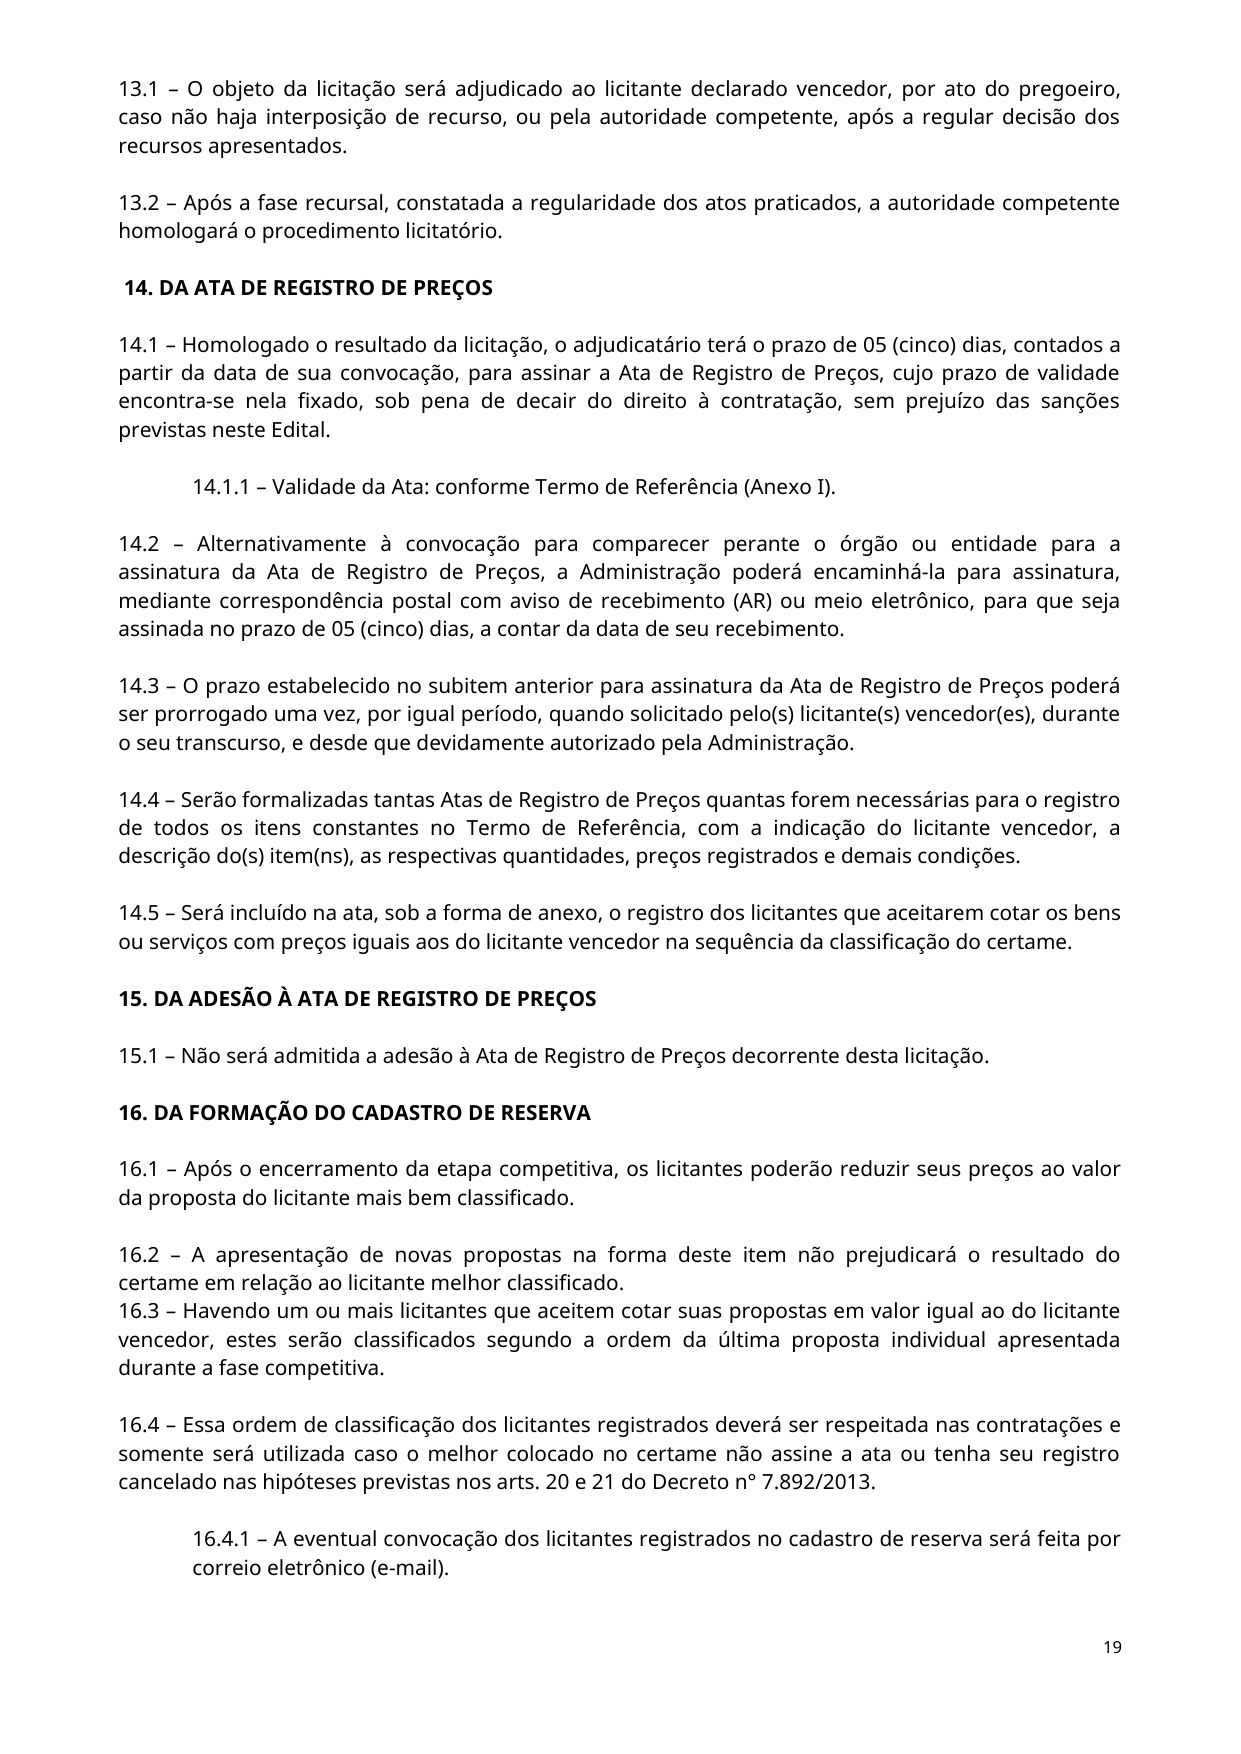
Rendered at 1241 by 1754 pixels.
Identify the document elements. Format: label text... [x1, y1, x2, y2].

text 14.2 – Alternativamente à convocação para comparecer perante o órgão ou entidade para a assinatura da Ata de Registro de Preços, a Administração poderá encaminhá-la para assinatura, mediante correspondência postal com aviso de recebimento (AR) ou meio eletrônico, para que seja assinada no prazo de 05 (cinco) dias, a contar da data de seu recebimento. [118, 529, 1122, 643]
text 15. DA ADESÃO À ATA DE REGISTRO DE PREÇOS [118, 984, 1122, 1012]
text 16. DA FORMAÇÃO DO CADASTRO DE RESERVA [118, 1098, 1122, 1126]
text 14.3 – O prazo estabelecido no subitem anterior para assinatura da Ata de Registro de Preços poderá ser prorrogado uma vez, por igual período, quando solicitado pelo(s) licitante(s) vencedor(es), durante o seu transcurso, e desde que devidamente autorizado pela Administração. [118, 671, 1122, 756]
text 14.4 – Serão formalizadas tantas Atas de Registro de Preços quantas forem necessárias para o registro de todos os itens constantes no Termo de Referência, com a indicação do licitante vencedor, a descrição do(s) item(ns), as respectivas quantidades, preços registrados e demais condições. [118, 785, 1122, 870]
text 14. DA ATA DE REGISTRO DE PREÇOS [118, 273, 1122, 301]
text 14.1 – Homologado o resultado da licitação, o adjudicatário terá o prazo de 05 (cinco) dias, contados a partir da data de sua convocação, para assinar a Ata de Registro de Preços, cujo prazo de validade encontra-se nela fixado, sob pena de decair do direito à contratação, sem prejuízo das sanções previstas neste Edital. [118, 330, 1122, 443]
text 14.1.1 – Validade da Ata: conforme Termo de Referência (Anexo I). [192, 472, 1122, 500]
text 13.1 – O objeto da licitação será adjudicado ao licitante declarado vencedor, por ato do pregoeiro, caso não haja interposição de recurso, ou pela autoridade competente, após a regular decisão dos recursos apresentados. [118, 74, 1122, 159]
text 16.4 – Essa ordem de classificação dos licitantes registrados deverá ser respeitada nas contratações e somente será utilizada caso o melhor colocado no certame não assine a ata ou tenha seu registro cancelado nas hipóteses previstas nos arts. 20 e 21 do Decreto n° 7.892/2013. [118, 1410, 1122, 1496]
text 15.1 – Não será admitida a adesão à Ata de Registro de Preços decorrente desta licitação. [118, 1041, 1122, 1069]
text 16.4.1 – A eventual convocação dos licitantes registrados no cadastro de reserva será feita por correio eletrônico (e-mail). [192, 1524, 1122, 1581]
text 16.2 – A apresentação de novas propostas na forma deste item não prejudicará o resultado do certame em relação ao licitante melhor classificado. [118, 1240, 1122, 1297]
text 16.1 – Após o encerramento da etapa competitiva, os licitantes poderão reduzir seus preços ao valor da proposta do licitante mais bem classificado. [118, 1154, 1122, 1211]
text 14.5 – Será incluído na ata, sob a forma de anexo, o registro dos licitantes que aceitarem cotar os bens ou serviços com preços iguais aos do licitante vencedor na sequência da classificação do certame. [118, 898, 1122, 955]
text 16.3 – Havendo um ou mais licitantes que aceitem cotar suas propostas em valor igual ao do licitante vencedor, estes serão classificados segundo a ordem da última proposta individual apresentada durante a fase competitiva. [118, 1297, 1122, 1382]
text 13.2 – Após a fase recursal, constatada a regularidade dos atos praticados, a autoridade competente homologará o procedimento licitatório. [118, 188, 1122, 244]
